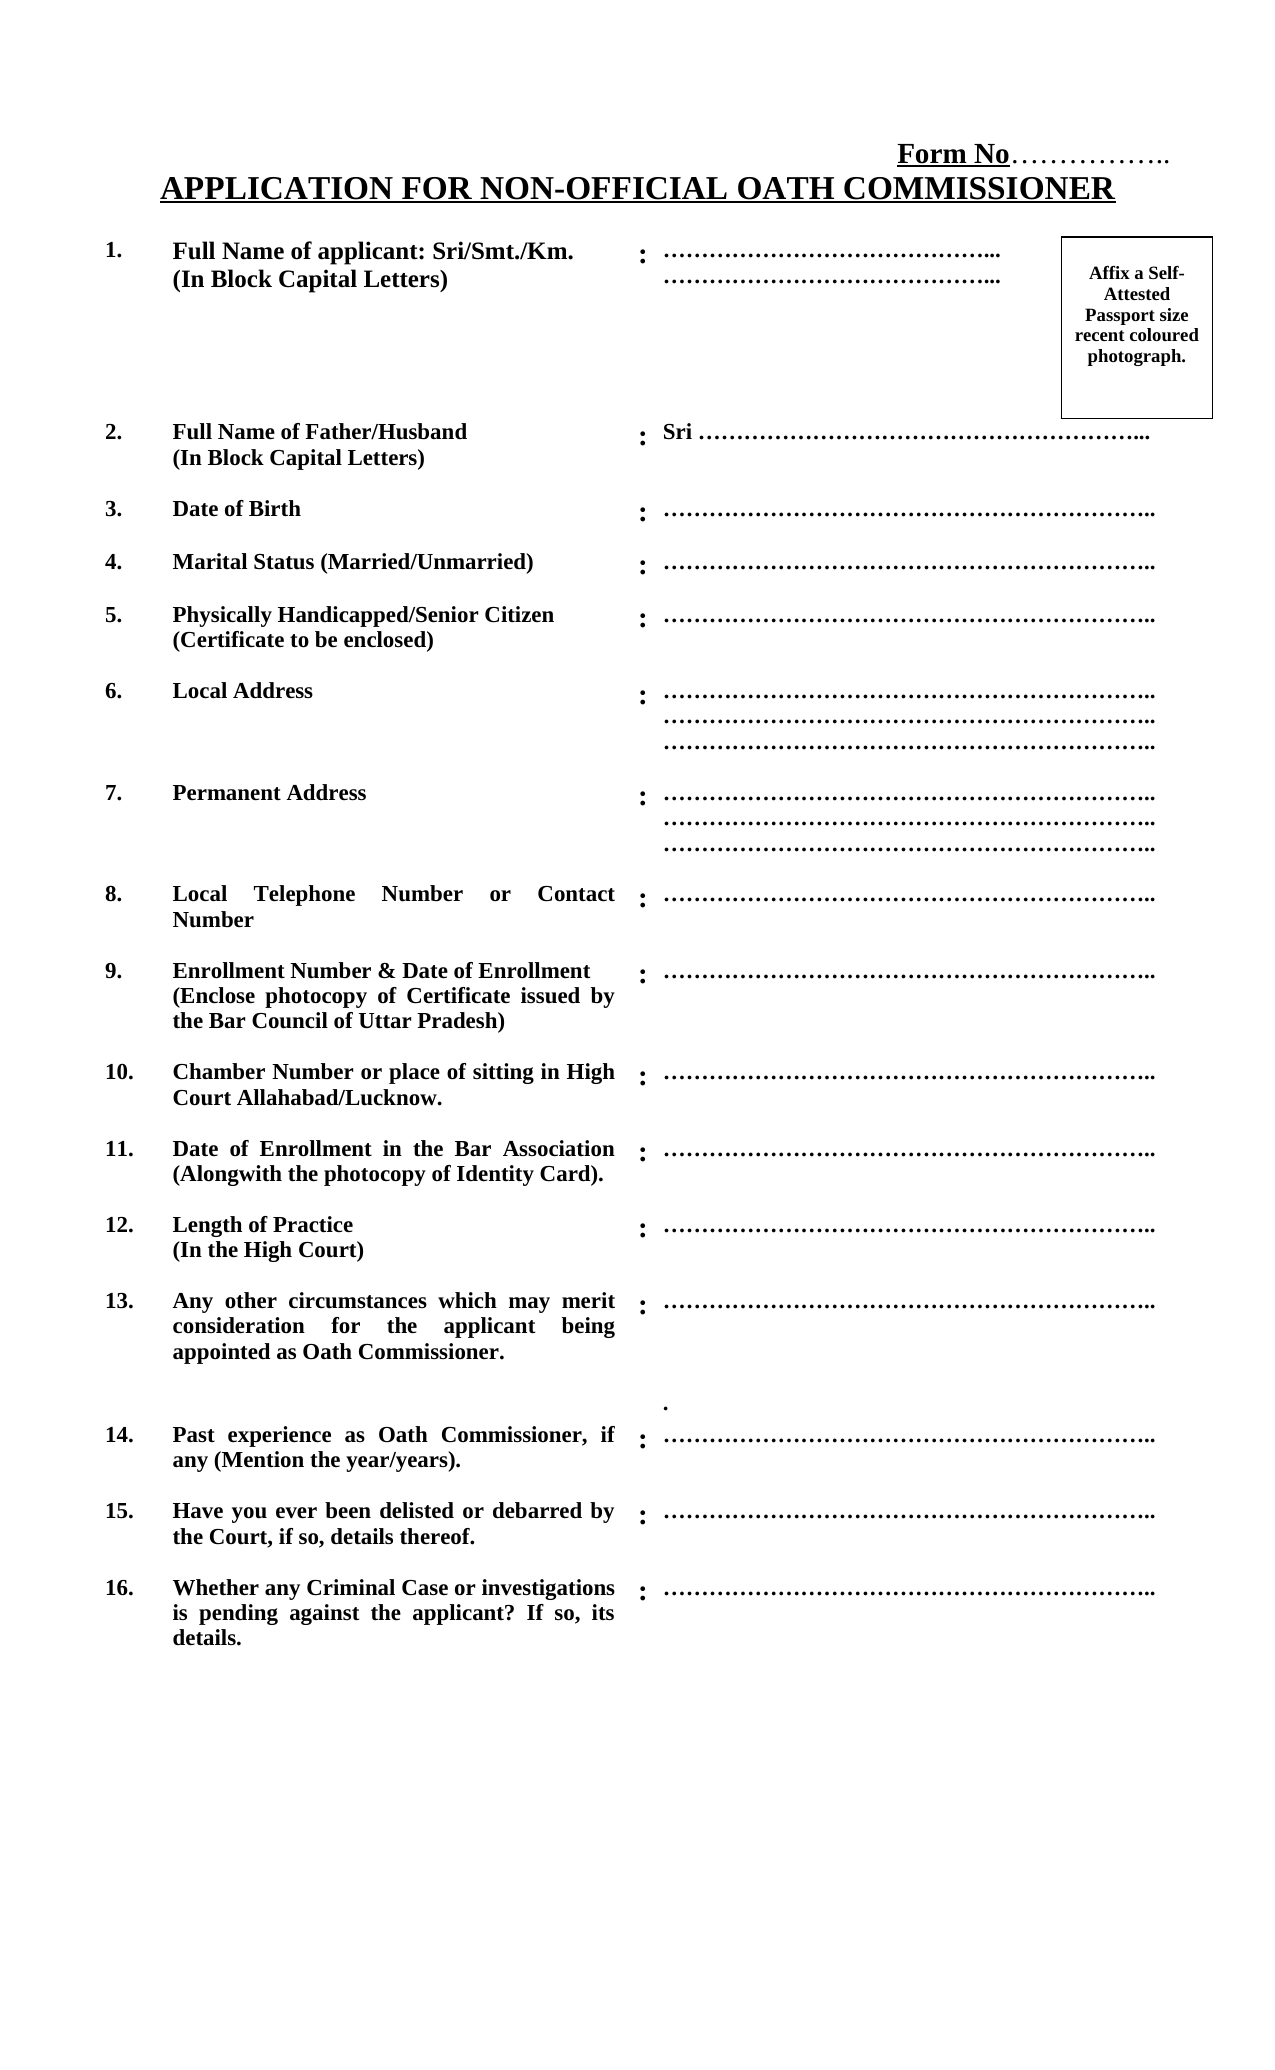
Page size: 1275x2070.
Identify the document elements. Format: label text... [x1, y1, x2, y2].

table_cell Local Address [161, 678, 627, 780]
table_cell Marital Status (Married/Unmarried) [161, 549, 627, 602]
table_cell Physically Handicapped/Senior Citizen (Certificate to be enclosed) [161, 602, 627, 678]
table_cell ……………………………………………………….. [651, 549, 1212, 602]
table_cell : [627, 1136, 651, 1212]
table_cell : [627, 780, 651, 881]
table_cell ……………………………………………………….. [651, 958, 1212, 1059]
table_cell ……………………………………………………….. [651, 1422, 1212, 1498]
table_cell ……………………………………………………….. [651, 1288, 1212, 1390]
table_cell Past experience as Oath Commissioner, if any (Mention the year/years). [161, 1422, 627, 1498]
table_cell Local Telephone Number or Contact Number [161, 881, 627, 958]
table_cell : [627, 602, 651, 678]
table_cell 5. [94, 602, 161, 678]
table_cell : [627, 1422, 651, 1498]
table_cell ……………………………………………………….. ……………………………………………………….. ……………………………………………………….. [651, 678, 1212, 780]
table_cell Any other circumstances which may merit consideration for the applicant being appointed as Oath Commissioner. [161, 1288, 627, 1390]
table_cell 14. [94, 1422, 161, 1498]
table_cell 8. [94, 881, 161, 958]
table_cell : [627, 881, 651, 958]
table_cell Have you ever been delisted or debarred by the Court, if so, details thereof. [161, 1498, 627, 1574]
table_cell ……………………………………………………….. [651, 1575, 1212, 1778]
table_cell : [627, 958, 651, 1059]
table_cell ……………………………………………………….. [651, 1212, 1212, 1288]
table_cell ……………………………………………………….. [651, 1498, 1212, 1574]
table_cell ……………………………………………………….. [651, 496, 1212, 549]
table_cell Sri …………………………………………………... [651, 418, 1212, 496]
text Form No…………….. [105, 137, 1170, 169]
table_cell : [627, 1288, 651, 1390]
table_cell ……………………………………………………….. [651, 1136, 1212, 1212]
table_header Full Name of applicant: Sri/Smt./Km. (In Block Capital Letters) [161, 236, 627, 418]
table_cell [161, 1390, 627, 1422]
table_cell 6. [94, 678, 161, 780]
table_header Affix a Self-Attested Passport size recent coloured photograph. [1062, 238, 1212, 418]
table_header : [627, 236, 651, 418]
table_cell [627, 1390, 651, 1422]
table_cell 16. [94, 1575, 161, 1778]
table_cell 12. [94, 1212, 161, 1288]
table_cell 13. [94, 1288, 161, 1390]
table_cell 15. [94, 1498, 161, 1574]
table_cell 10. [94, 1059, 161, 1136]
table_cell Length of Practice (In the High Court) [161, 1212, 627, 1288]
table_cell 4. [94, 549, 161, 602]
table_cell Full Name of Father/Husband (In Block Capital Letters) [161, 418, 627, 496]
table_cell Whether any Criminal Case or investigations is pending against the applicant? If so, its details. [161, 1575, 627, 1778]
table_cell : [627, 1059, 651, 1136]
table_cell Date of Enrollment in the Bar Association (Alongwith the photocopy of Identity Card). [161, 1136, 627, 1212]
table_cell Chamber Number or place of sitting in High Court Allahabad/Lucknow. [161, 1059, 627, 1136]
table_cell 9. [94, 958, 161, 1059]
table_cell ……………………………………………………….. ……………………………………………………….. ……………………………………………………….. [651, 780, 1212, 881]
table_cell : [627, 549, 651, 602]
table_cell 3. [94, 496, 161, 549]
table_cell : [627, 418, 651, 496]
table_cell 2. [94, 418, 161, 496]
table_cell Date of Birth [161, 496, 627, 549]
table_cell : [627, 1575, 651, 1778]
table_cell 11. [94, 1136, 161, 1212]
table_cell Enrollment Number & Date of Enrollment (Enclose photocopy of Certificate issued by the Bar Council of Uttar Pradesh) [161, 958, 627, 1059]
table_cell 7. [94, 780, 161, 881]
table_header 1. [94, 236, 161, 418]
table_cell ……………………………………………………….. [651, 881, 1212, 958]
table_cell ……………………………………………………….. [651, 602, 1212, 678]
table_cell : [627, 678, 651, 780]
table_cell Permanent Address [161, 780, 627, 881]
table_cell : [627, 496, 651, 549]
table_cell ……………………………………………………….. [651, 1059, 1212, 1136]
table_cell [94, 1390, 161, 1422]
table_cell . [651, 1390, 1212, 1422]
table_header ……………………………………... ……………………………………... [651, 236, 1061, 418]
table_cell : [627, 1498, 651, 1574]
subtitle APPLICATION FOR NON-OFFICIAL OATH COMMISSIONER [105, 169, 1170, 206]
table_cell : [627, 1212, 651, 1288]
